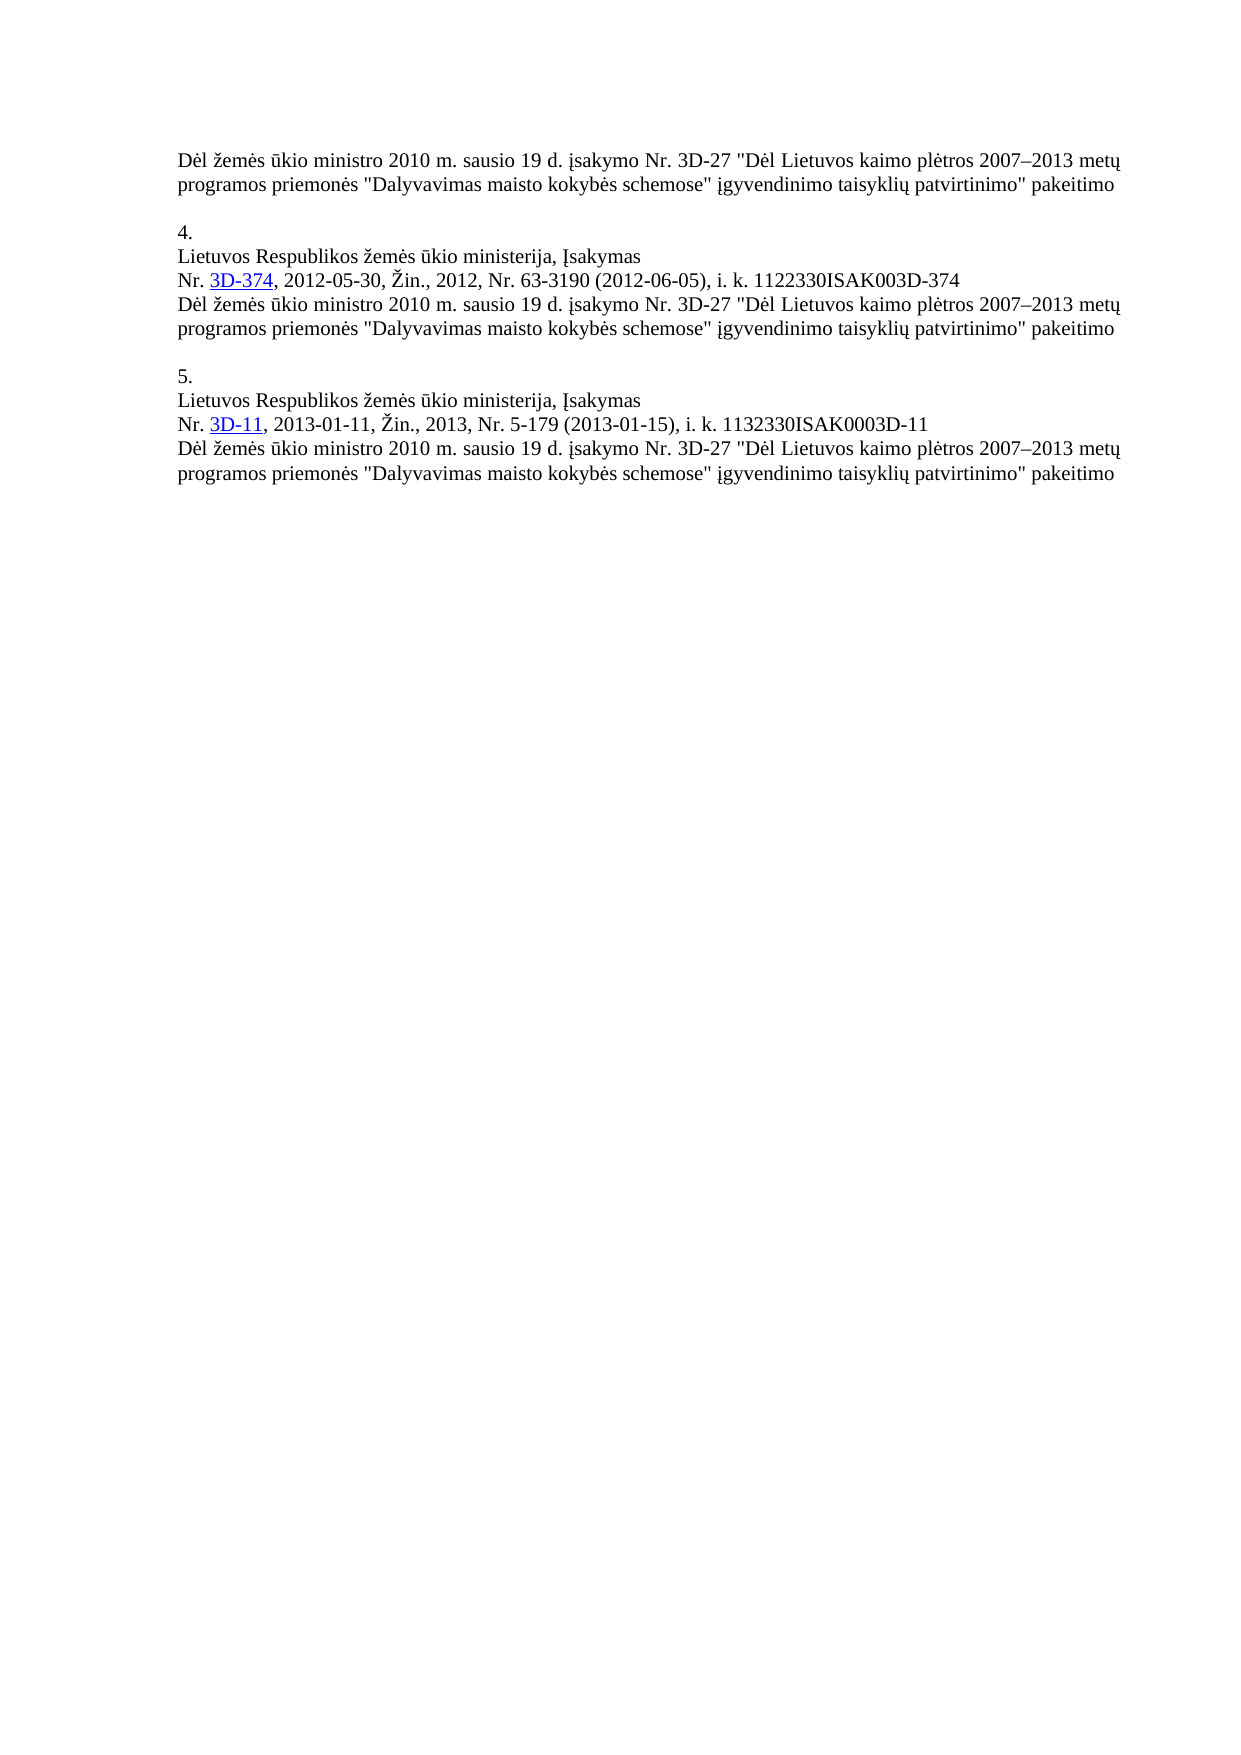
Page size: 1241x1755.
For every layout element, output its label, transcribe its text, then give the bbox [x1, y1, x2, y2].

text Dėl žemės ūkio ministro 2010 m. sausio 19 d. įsakymo Nr. 3D-27 "Dėl Lietuvos kaimo plėtros 2007–2013 metų programos priemonės "Dalyvavimas maisto kokybės schemose" įgyvendinimo taisyklių patvirtinimo" pakeitimo [177, 148, 1122, 196]
text 5. [177, 364, 1122, 388]
text 4. [177, 220, 1122, 244]
text Dėl žemės ūkio ministro 2010 m. sausio 19 d. įsakymo Nr. 3D-27 "Dėl Lietuvos kaimo plėtros 2007–2013 metų programos priemonės "Dalyvavimas maisto kokybės schemose" įgyvendinimo taisyklių patvirtinimo" pakeitimo [177, 292, 1122, 340]
text Nr. 3D-374, 2012-05-30, Žin., 2012, Nr. 63-3190 (2012-06-05), i. k. 1122330ISAK003D-374 [177, 268, 1122, 292]
text Lietuvos Respublikos žemės ūkio ministerija, Įsakymas [177, 244, 1122, 268]
text Dėl žemės ūkio ministro 2010 m. sausio 19 d. įsakymo Nr. 3D-27 "Dėl Lietuvos kaimo plėtros 2007–2013 metų programos priemonės "Dalyvavimas maisto kokybės schemose" įgyvendinimo taisyklių patvirtinimo" pakeitimo [177, 436, 1122, 484]
text Nr. 3D-11, 2013-01-11, Žin., 2013, Nr. 5-179 (2013-01-15), i. k. 1132330ISAK0003D-11 [177, 412, 1122, 436]
text Lietuvos Respublikos žemės ūkio ministerija, Įsakymas [177, 388, 1122, 412]
